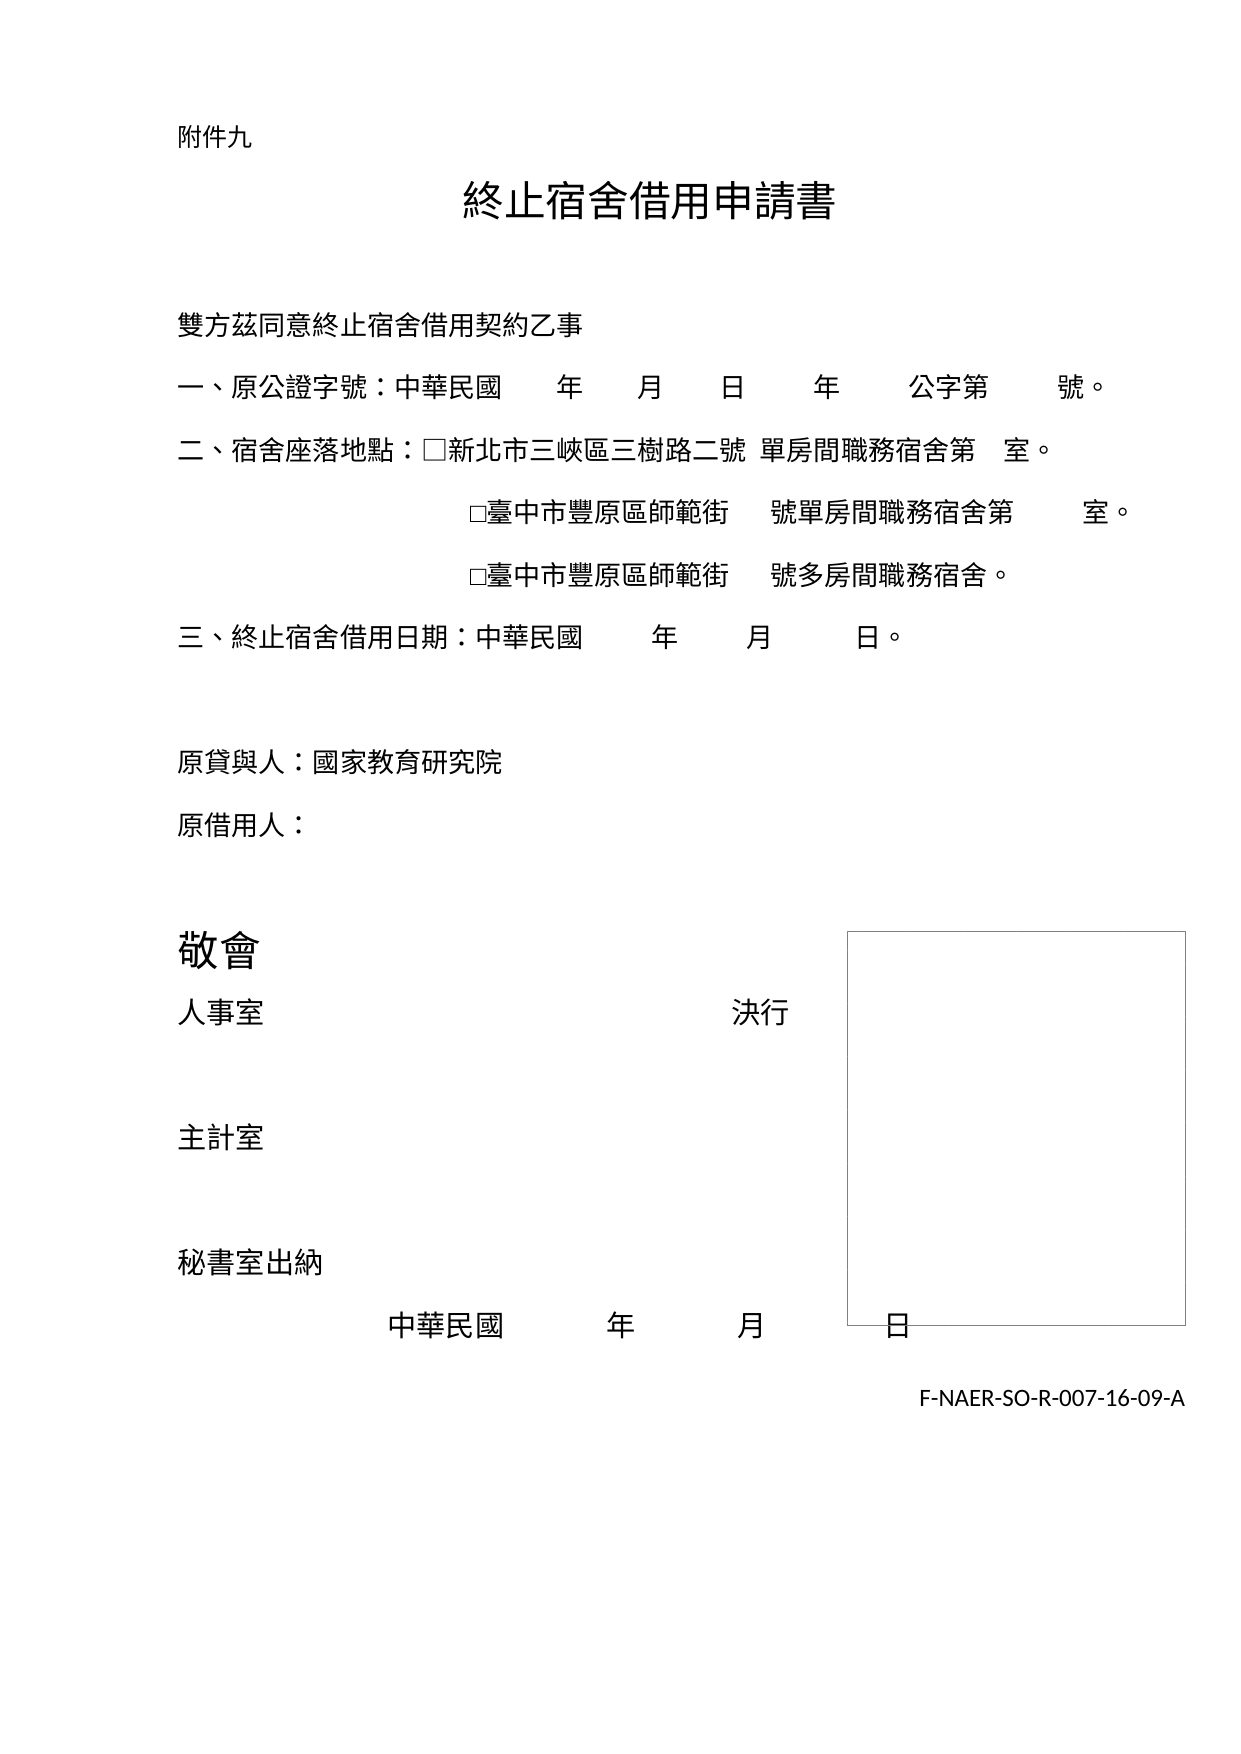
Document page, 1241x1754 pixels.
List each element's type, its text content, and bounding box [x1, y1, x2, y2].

text 原貸與人：國家教育研究院 [177, 719, 1122, 782]
text 三、終止宿舍借用日期：中華民國 年 月 日。 [177, 594, 1122, 657]
text 中華民國 年 月 日 [177, 1282, 1122, 1344]
text 一、原公證字號：中華民國 年 月 日 年 公字第 號。 [177, 344, 1122, 407]
text 敬會 [177, 907, 1122, 969]
text 終止宿舍借用申請書 [177, 157, 1122, 219]
text 雙方茲同意終止宿舍借用契約乙事 [177, 282, 1122, 344]
text [848, 1094, 1122, 1157]
text 主計室 [177, 1094, 847, 1157]
text 人事室 決行 [177, 969, 847, 1032]
text 秘書室出納 [177, 1219, 847, 1282]
text □臺中市豐原區師範街 號多房間職務宿舍。 [177, 532, 1122, 594]
text 二、宿舍座落地點：□新北市三峽區三樹路二號 單房間職務宿舍第 室。 [177, 407, 1122, 469]
text □臺中市豐原區師範街 號單房間職務宿舍第 室。 [177, 469, 1122, 532]
text [848, 1219, 1122, 1282]
text [904, 1375, 1239, 1428]
text [848, 969, 1122, 1032]
text F-NAER-SO-R-007-16-09-A [919, 1383, 1224, 1413]
text 附件九 [177, 94, 1122, 157]
text 原借用人： [177, 782, 1122, 844]
